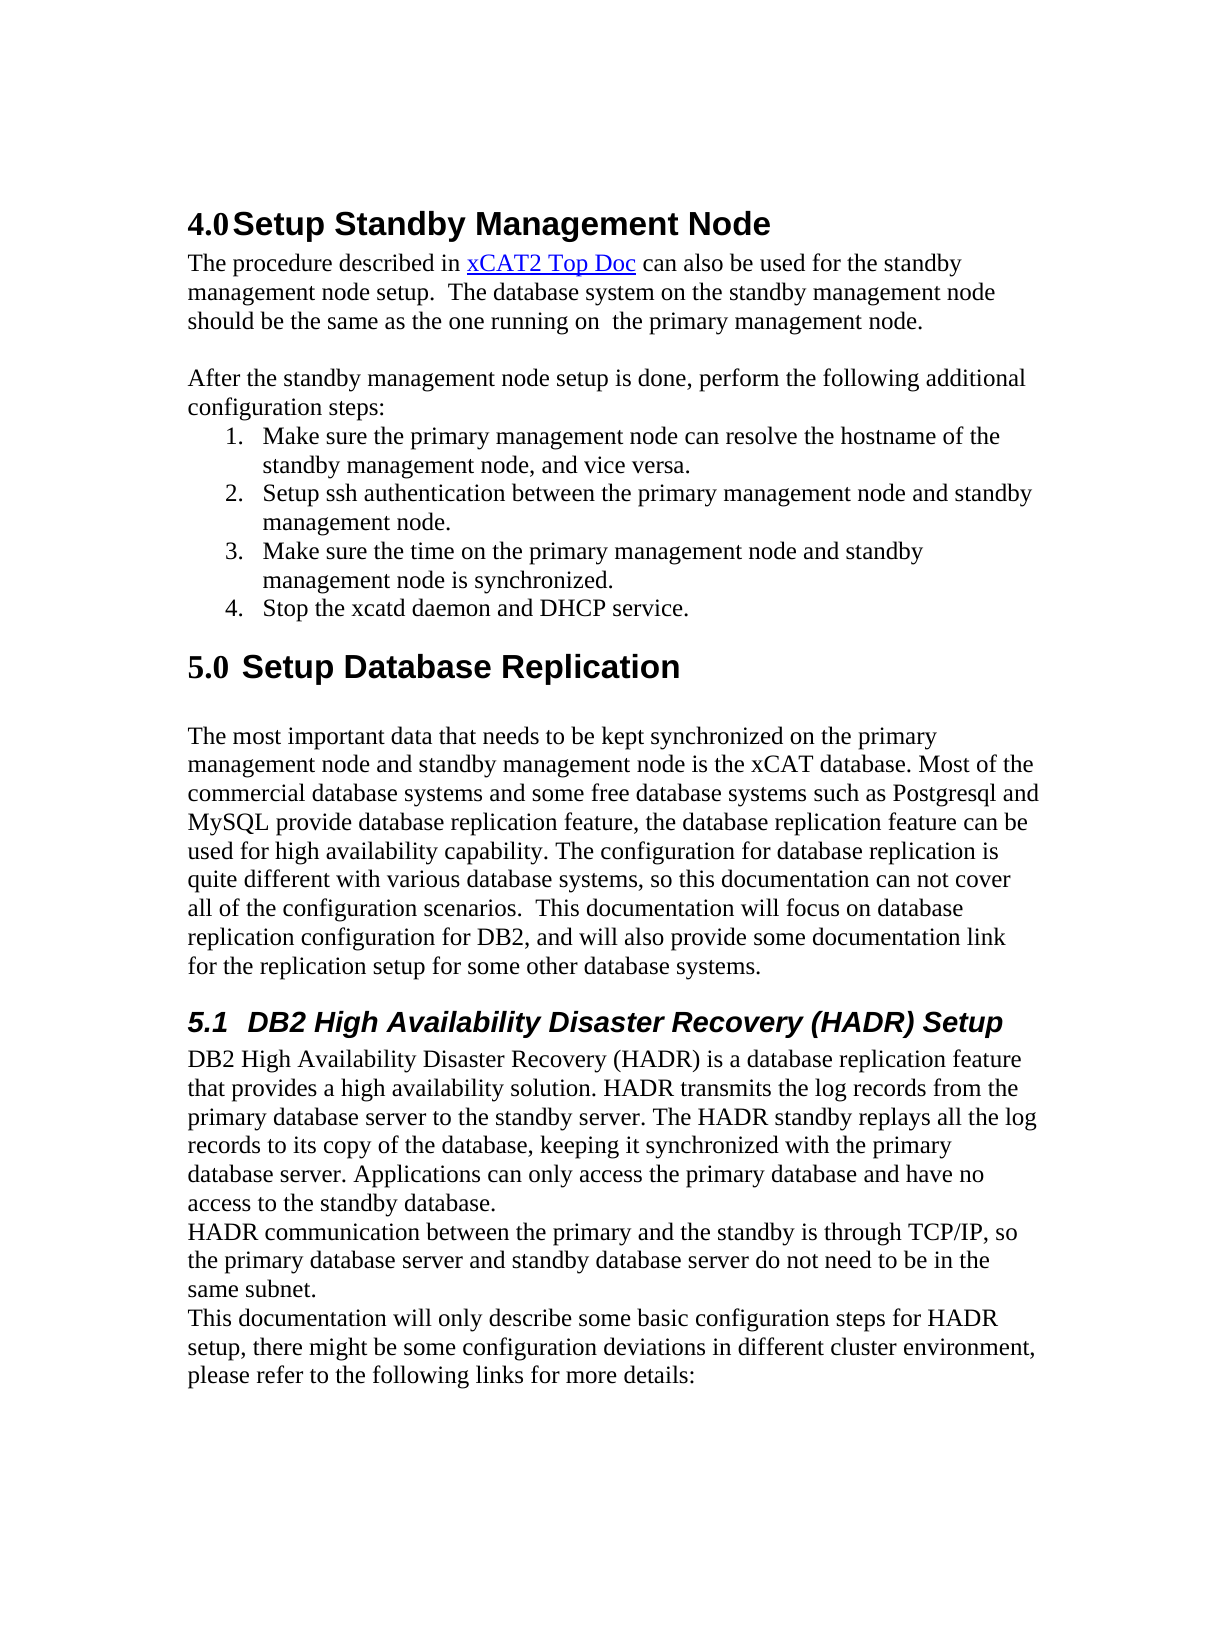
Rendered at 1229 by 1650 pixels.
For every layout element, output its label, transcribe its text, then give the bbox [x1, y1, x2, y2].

text HADR communication between the primary and the standby is through TCP/IP, so the primary database server and standby database server do not need to be in the same subnet. [187, 1217, 1041, 1303]
list Setup ssh authentication between the primary management node and standby management node. [225, 478, 1041, 536]
list Make sure the time on the primary management node and standby management node is synchronized. [225, 536, 1041, 593]
list Make sure the primary management node can resolve the hostname of the standby management node, and vice versa. [225, 421, 1041, 478]
text After the standby management node setup is done, perform the following additional configuration steps: [187, 363, 1041, 421]
subtitle Setup Standby Management Node [187, 204, 1041, 242]
subtitle DB2 High Availability Disaster Recovery (HADR) Setup [187, 1004, 1041, 1038]
text The procedure described in xCAT2 Top Doc can also be used for the standby management node setup. The database system on the standby management node should be the same as the one running on the primary management node. [187, 248, 1041, 335]
list Stop the xcatd daemon and DHCP service. [225, 593, 1041, 622]
text The most important data that needs to be kept synchronized on the primary management node and standby management node is the xCAT database. Most of the commercial database systems and some free database systems such as Postgresql and MySQL provide database replication feature, the database replication feature can be used for high availability capability. The configuration for database replication is quite different with various database systems, so this documentation can not cover all of the configuration scenarios. This documentation will focus on database replication configuration for DB2, and will also provide some documentation link for the replication setup for some other database systems. [187, 721, 1041, 979]
text DB2 High Availability Disaster Recovery (HADR) is a database replication feature that provides a high availability solution. HADR transmits the log records from the primary database server to the standby server. The HADR standby replays all the log records to its copy of the database, keeping it synchronized with the primary database server. Applications can only access the primary database and have no access to the standby database. [187, 1044, 1041, 1217]
text This documentation will only describe some basic configuration steps for HADR setup, there might be some configuration deviations in different cluster environment, please refer to the following links for more details: [187, 1303, 1041, 1389]
subtitle Setup Database Replication [187, 647, 1041, 686]
